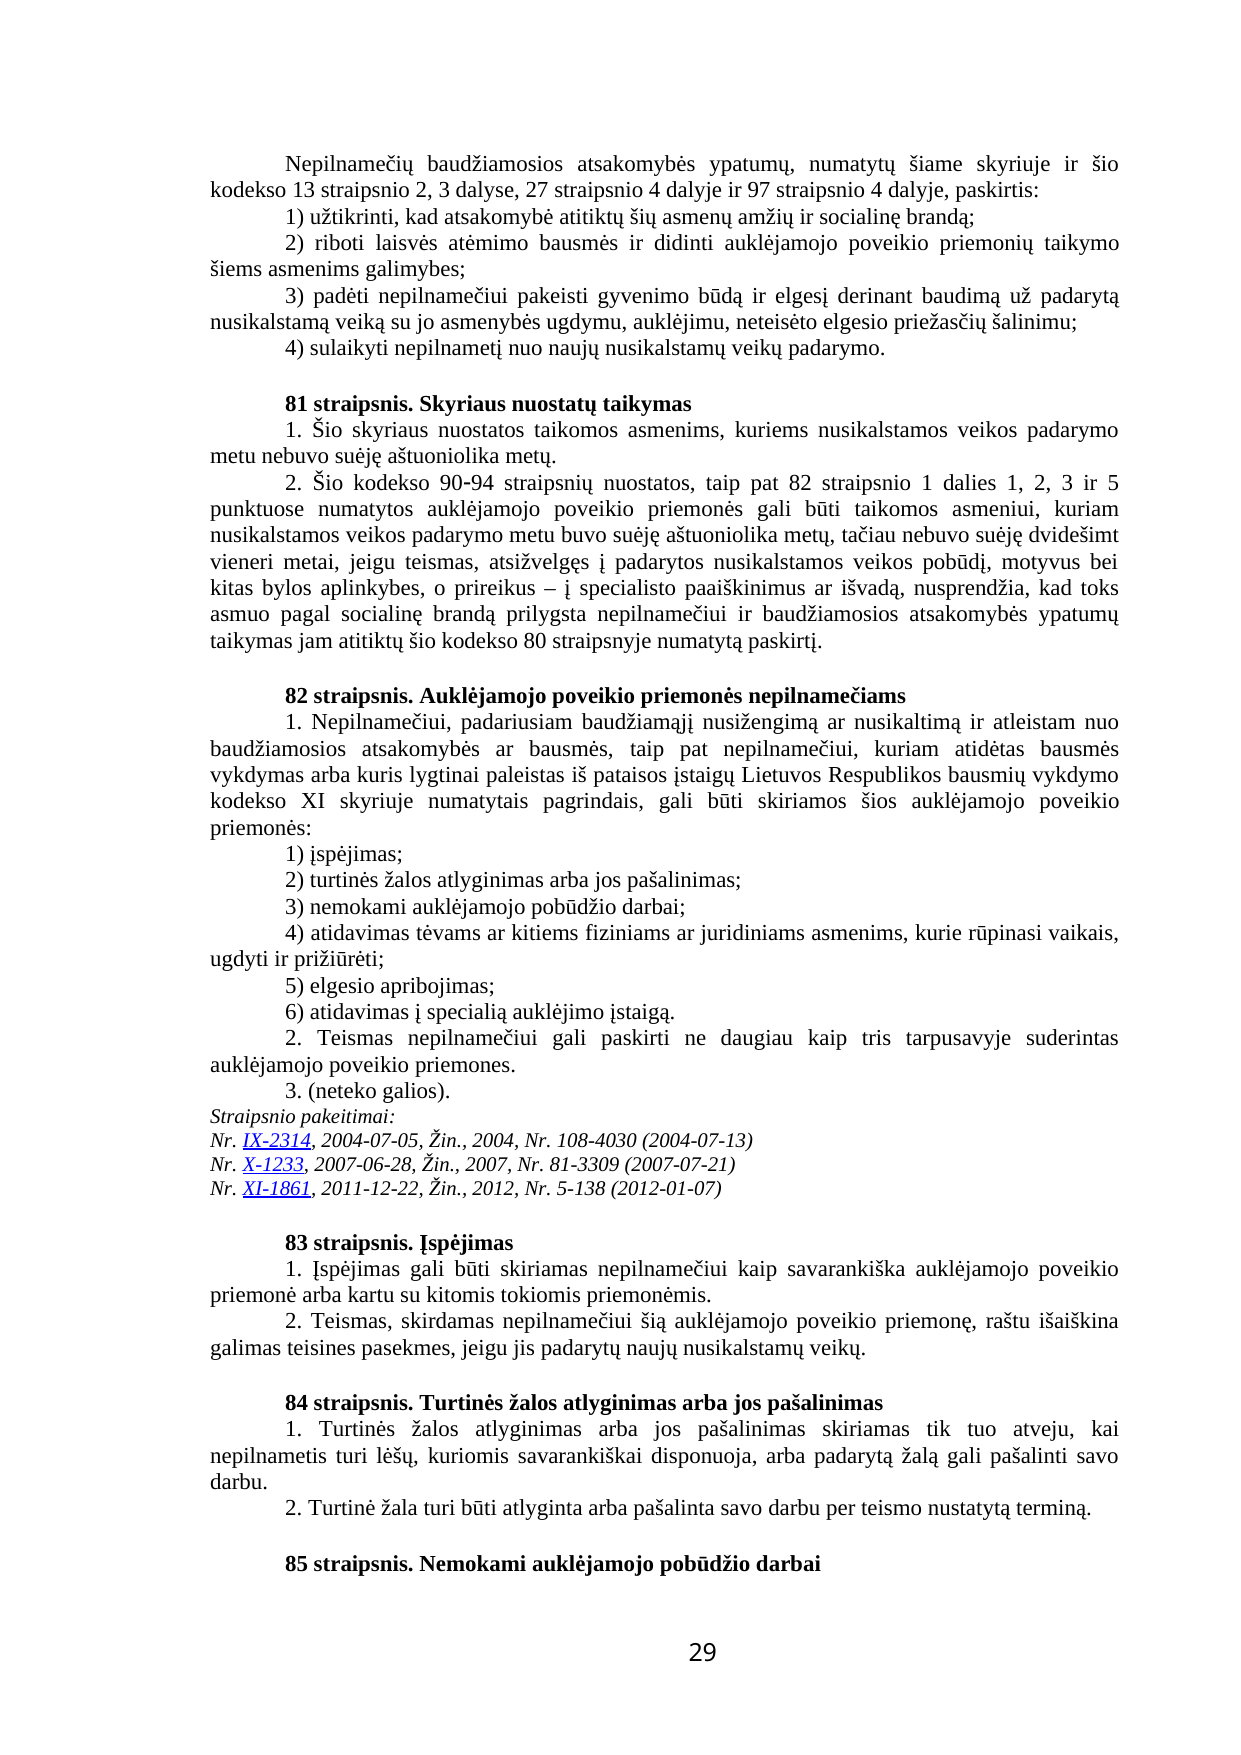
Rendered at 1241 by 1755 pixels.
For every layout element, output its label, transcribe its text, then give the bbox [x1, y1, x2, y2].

text 2. Teismas nepilnamečiui gali paskirti ne daugiau kaip tris tarpusavyje suderintas auklėjamojo poveikio priemones. [210, 1024, 1120, 1077]
text 1. Įspėjimas gali būti skiriamas nepilnamečiui kaip savarankiška auklėjamojo poveikio priemonė arba kartu su kitomis tokiomis priemonėmis. [210, 1255, 1120, 1308]
text 2. Turtinė žala turi būti atlyginta arba pašalinta savo darbu per teismo nustatytą terminą. [210, 1494, 1120, 1521]
text 3) padėti nepilnamečiui pakeisti gyvenimo būdą ir elgesį derinant baudimą už padarytą nusikalstamą veiką su jo asmenybės ugdymu, auklėjimu, neteisėto elgesio priežasčių šalinimu; [210, 282, 1120, 334]
text 81 straipsnis. Skyriaus nuostatų taikymas [210, 389, 1120, 416]
text Nr. IX-2314, 2004-07-05, Žin., 2004, Nr. 108-4030 (2004-07-13) [210, 1128, 1120, 1152]
text 82 straipsnis. Auklėjamojo poveikio priemonės nepilnamečiams [210, 682, 1120, 708]
text 1. Nepilnamečiui, padariusiam baudžiamąjį nusižengimą ar nusikaltimą ir atleistam nuo baudžiamosios atsakomybės ar bausmės, taip pat nepilnamečiui, kuriam atidėtas bausmės vykdymas arba kuris lygtinai paleistas iš pataisos įstaigų Lietuvos Respublikos bausmių vykdymo kodekso XI skyriuje numatytais pagrindais, gali būti skiriamos šios auklėjamojo poveikio priemonės: [210, 708, 1120, 840]
text 85 straipsnis. Nemokami auklėjamojo pobūdžio darbai [210, 1549, 1120, 1576]
text 4) atidavimas tėvams ar kitiems fiziniams ar juridiniams asmenims, kurie rūpinasi vaikais, ugdyti ir prižiūrėti; [210, 919, 1120, 972]
text 1) įspėjimas; [210, 840, 1120, 866]
text 4) sulaikyti nepilnametį nuo naujų nusikalstamų veikų padarymo. [210, 334, 1120, 361]
text 5) elgesio apribojimas; [210, 972, 1120, 998]
text 3. (neteko galios). [210, 1077, 1120, 1103]
text 1. Šio skyriaus nuostatos taikomos asmenims, kuriems nusikalstamos veikos padarymo metu nebuvo suėję aštuoniolika metų. [210, 416, 1120, 469]
text 1. Turtinės žalos atlyginimas arba jos pašalinimas skiriamas tik tuo atveju, kai nepilnametis turi lėšų, kuriomis savarankiškai disponuoja, arba padarytą žalą gali pašalinti savo darbu. [210, 1415, 1120, 1494]
text 83 straipsnis. Įspėjimas [210, 1228, 1120, 1255]
text 2. Šio kodekso 9094 straipsnių nuostatos, taip pat 82 straipsnio 1 dalies 1, 2, 3 ir 5 punktuose numatytos auklėjamojo poveikio priemonės gali būti taikomos asmeniui, kuriam nusikalstamos veikos padarymo metu buvo suėję aštuoniolika metų, tačiau nebuvo suėję dvidešimt vieneri metai, jeigu teismas, atsižvelgęs į padarytos nusikalstamos veikos pobūdį, motyvus bei kitas bylos aplinkybes, o prireikus – į specialisto paaiškinimus ar išvadą, nusprendžia, kad toks asmuo pagal socialinę brandą prilygsta nepilnamečiui ir baudžiamosios atsakomybės ypatumų taikymas jam atitiktų šio kodekso 80 straipsnyje numatytą paskirtį. [210, 469, 1120, 653]
text Straipsnio pakeitimai: [210, 1103, 1120, 1128]
text 84 straipsnis. Turtinės žalos atlyginimas arba jos pašalinimas [210, 1389, 1120, 1415]
text 6) atidavimas į specialią auklėjimo įstaigą. [210, 998, 1120, 1024]
text 2) riboti laisvės atėmimo bausmės ir didinti auklėjamojo poveikio priemonių taikymo šiems asmenims galimybes; [210, 229, 1120, 282]
text 1) užtikrinti, kad atsakomybė atitiktų šių asmenų amžių ir socialinę brandą; [210, 203, 1120, 229]
text Nr. X-1233, 2007-06-28, Žin., 2007, Nr. 81-3309 (2007-07-21) [210, 1152, 1120, 1176]
text 3) nemokami auklėjamojo pobūdžio darbai; [210, 893, 1120, 919]
text 2. Teismas, skirdamas nepilnamečiui šią auklėjamojo poveikio priemonę, raštu išaiškina galimas teisines pasekmes, jeigu jis padarytų naujų nusikalstamų veikų. [210, 1308, 1120, 1360]
text Nepilnamečių baudžiamosios atsakomybės ypatumų, numatytų šiame skyriuje ir šio kodekso 13 straipsnio 2, 3 dalyse, 27 straipsnio 4 dalyje ir 97 straipsnio 4 dalyje, paskirtis: [210, 150, 1120, 203]
text Nr. XI-1861, 2011-12-22, Žin., 2012, Nr. 5-138 (2012-01-07) [210, 1176, 1120, 1200]
text 2) turtinės žalos atlyginimas arba jos pašalinimas; [210, 866, 1120, 893]
